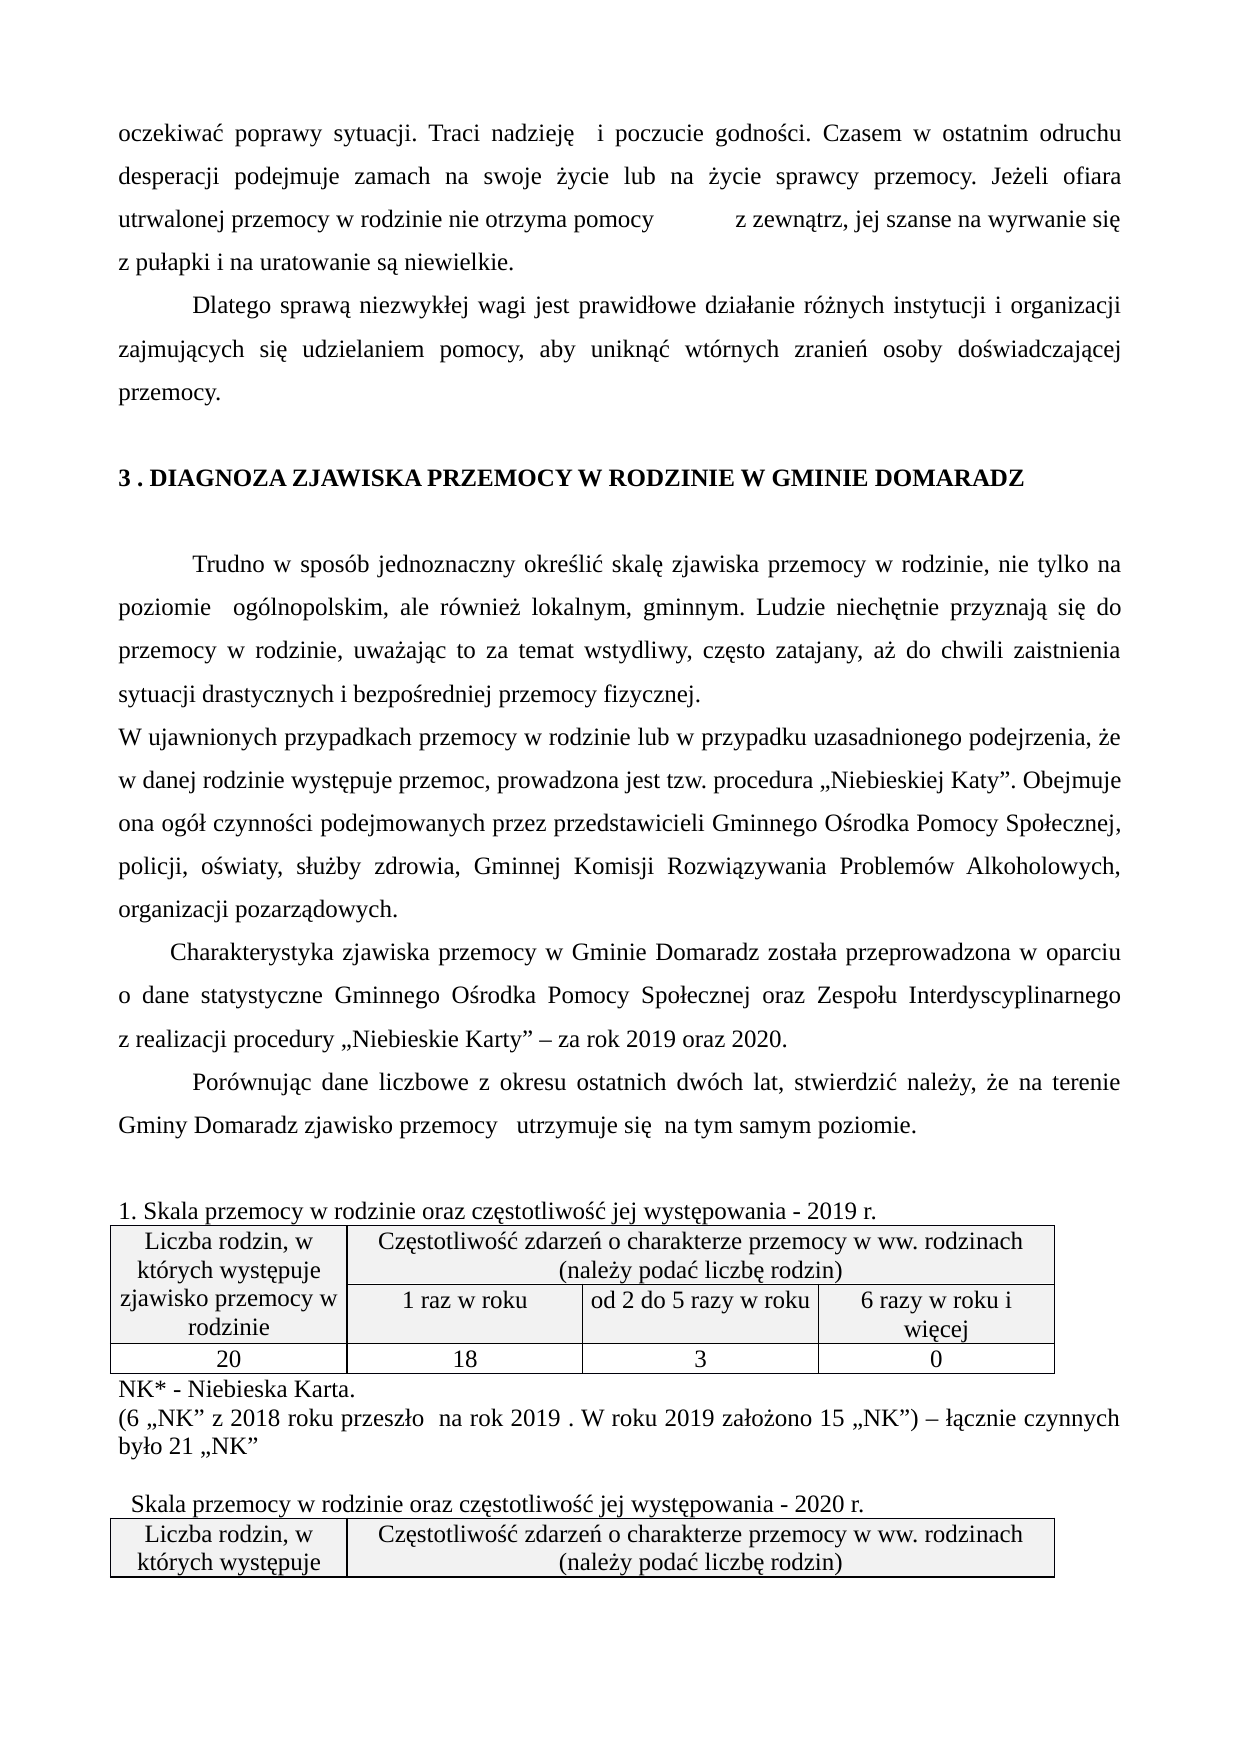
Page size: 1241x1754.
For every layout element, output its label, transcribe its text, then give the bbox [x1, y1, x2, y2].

text Porównując dane liczbowe z okresu ostatnich dwóch lat, stwierdzić należy, że na terenie Gminy Domaradz zjawisko przemocy utrzymuje się na tym samym poziomie. [118, 1067, 1122, 1139]
text (6 „NK” z 2018 roku przeszło na rok 2019 . W roku 2019 założono 15 „NK”) – łącznie czynnych było 21 „NK” [118, 1403, 1122, 1460]
text Skala przemocy w rodzinie oraz częstotliwość jej występowania - 2020 r. [118, 1489, 1122, 1518]
table_cell 6 razy w roku i więcej [819, 1285, 1054, 1343]
text oczekiwać poprawy sytuacji. Traci nadzieję i poczucie godności. Czasem w ostatnim odruchu desperacji podejmuje zamach na swoje życie lub na życie sprawcy przemocy. Jeżeli ofiara utrwalonej przemocy w rodzinie nie otrzyma pomocy z zewnątrz, jej szanse na wyrwanie się z pułapki i na uratowanie są niewielkie. [118, 118, 1122, 276]
table_cell od 2 do 5 razy w roku [583, 1285, 818, 1343]
table_header Liczba rodzin, w których występuje zjawisko przemocy w rodzinie [111, 1226, 346, 1343]
text NK* - Niebieska Karta. [118, 1374, 1122, 1403]
table_cell 18 [348, 1344, 582, 1373]
text 1. Skala przemocy w rodzinie oraz częstotliwość jej występowania - 2019 r. [118, 1196, 1122, 1225]
table_cell 20 [111, 1344, 346, 1373]
table_header Częstotliwość zdarzeń o charakterze przemocy w ww. rodzinach (należy podać liczbę rodzin) [348, 1519, 1054, 1576]
table_header Liczba rodzin, w których występuje [111, 1519, 346, 1576]
text Dlatego sprawą niezwykłej wagi jest prawidłowe działanie różnych instytucji i organizacji zajmujących się udzielaniem pomocy, aby uniknąć wtórnych zranień osoby doświadczającej przemocy. [118, 291, 1122, 406]
text 3 . DIAGNOZA ZJAWISKA PRZEMOCY W RODZINIE W GMINIE DOMARADZ [118, 463, 1122, 492]
text Charakterystyka zjawiska przemocy w Gminie Domaradz została przeprowadzona w oparciu o dane statystyczne Gminnego Ośrodka Pomocy Społecznej oraz Zespołu Interdyscyplinarnego z realizacji procedury „Niebieskie Karty” – za rok 2019 oraz 2020. [118, 937, 1122, 1052]
table_cell 3 [583, 1344, 818, 1373]
text Trudno w sposób jednoznaczny określić skalę zjawiska przemocy w rodzinie, nie tylko na poziomie ogólnopolskim, ale również lokalnym, gminnym. Ludzie niechętnie przyznają się do przemocy w rodzinie, uważając to za temat wstydliwy, często zatajany, aż do chwili zaistnienia sytuacji drastycznych i bezpośredniej przemocy fizycznej. [118, 549, 1122, 707]
text W ujawnionych przypadkach przemocy w rodzinie lub w przypadku uzasadnionego podejrzenia, że w danej rodzinie występuje przemoc, prowadzona jest tzw. procedura „Niebieskiej Katy”. Obejmuje ona ogół czynności podejmowanych przez przedstawicieli Gminnego Ośrodka Pomocy Społecznej, policji, oświaty, służby zdrowia, Gminnej Komisji Rozwiązywania Problemów Alkoholowych, organizacji pozarządowych. [118, 722, 1122, 923]
table_cell 0 [819, 1344, 1054, 1373]
table_cell 1 raz w roku [348, 1285, 582, 1343]
table_header Częstotliwość zdarzeń o charakterze przemocy w ww. rodzinach (należy podać liczbę rodzin) [348, 1226, 1054, 1283]
